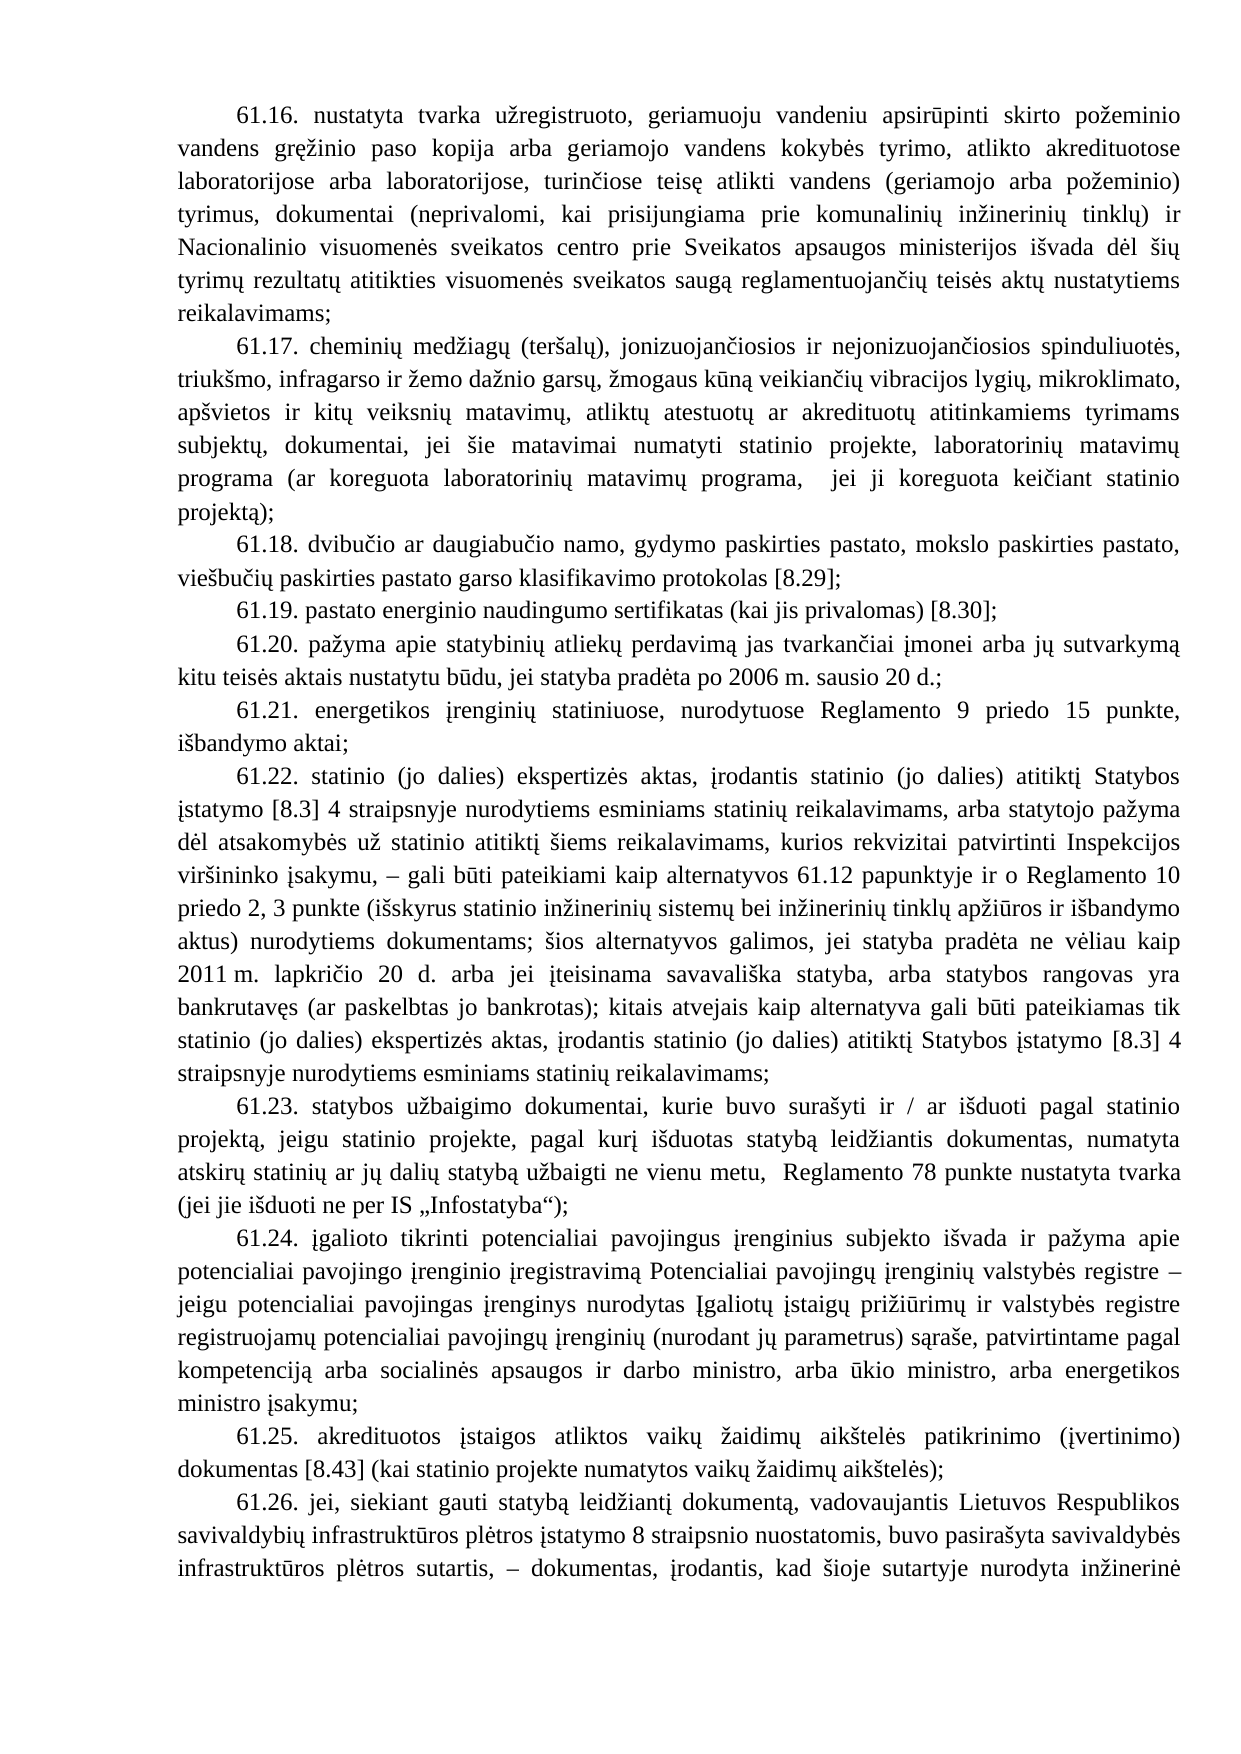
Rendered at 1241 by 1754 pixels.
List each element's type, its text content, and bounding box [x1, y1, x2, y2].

text 61.25. akredituotos įstaigos atliktos vaikų žaidimų aikštelės patikrinimo (įvertinimo) dokumentas [8.43] (kai statinio projekte numatytos vaikų žaidimų aikštelės); [177, 1421, 1181, 1483]
text 61.16. nustatyta tvarka užregistruoto, geriamuoju vandeniu apsirūpinti skirto požeminio vandens gręžinio paso kopija arba geriamojo vandens kokybės tyrimo, atlikto akredituotose laboratorijose arba laboratorijose, turinčiose teisę atlikti vandens (geriamojo arba požeminio) tyrimus, dokumentai (neprivalomi, kai prisijungiama prie komunalinių inžinerinių tinklų) ir Nacionalinio visuomenės sveikatos centro prie Sveikatos apsaugos ministerijos išvada dėl šių tyrimų rezultatų atitikties visuomenės sveikatos saugą reglamentuojančių teisės aktų nustatytiems reikalavimams; [177, 100, 1181, 327]
text 61.18. dvibučio ar daugiabučio namo, gydymo paskirties pastato, mokslo paskirties pastato, viešbučių paskirties pastato garso klasifikavimo protokolas [8.29]; [177, 529, 1181, 591]
text 61.20. pažyma apie statybinių atliekų perdavimą jas tvarkančiai įmonei arba jų sutvarkymą kitu teisės aktais nustatytu būdu, jei statyba pradėta po 2006 m. sausio 20 d.; [177, 629, 1181, 690]
text 61.26. jei, siekiant gauti statybą leidžiantį dokumentą, vadovaujantis Lietuvos Respublikos savivaldybių infrastruktūros plėtros įstatymo 8 straipsnio nuostatomis, buvo pasirašyta savivaldybės infrastruktūros plėtros sutartis, – dokumentas, įrodantis, kad šioje sutartyje nurodyta inžinerinė [177, 1487, 1181, 1582]
text 61.17. cheminių medžiagų (teršalų), jonizuojančiosios ir nejonizuojančiosios spinduliuotės, triukšmo, infragarso ir žemo dažnio garsų, žmogaus kūną veikiančių vibracijos lygių, mikroklimato, apšvietos ir kitų veiksnių matavimų, atliktų atestuotų ar akredituotų atitinkamiems tyrimams subjektų, dokumentai, jei šie matavimai numatyti statinio projekte, laboratorinių matavimų programa (ar koreguota laboratorinių matavimų programa, jei ji koreguota keičiant statinio projektą); [177, 331, 1181, 525]
text 61.21. energetikos įrenginių statiniuose, nurodytuose Reglamento 9 priedo 15 punkte, išbandymo aktai; [177, 695, 1181, 756]
text 61.19. pastato energinio naudingumo sertifikatas (kai jis privalomas) [8.30]; [177, 596, 1181, 624]
text 61.22. statinio (jo dalies) ekspertizės aktas, įrodantis statinio (jo dalies) atitiktį Statybos įstatymo [8.3] 4 straipsnyje nurodytiems esminiams statinių reikalavimams, arba statytojo pažyma dėl atsakomybės už statinio atitiktį šiems reikalavimams, kurios rekvizitai patvirtinti Inspekcijos viršininko įsakymu, – gali būti pateikiami kaip alternatyvos 61.12 papunktyje ir o Reglamento 10 priedo 2, 3 punkte (išskyrus statinio inžinerinių sistemų bei inžinerinių tinklų apžiūros ir išbandymo aktus) nurodytiems dokumentams; šios alternatyvos galimos, jei statyba pradėta ne vėliau kaip 2011 m. lapkričio 20 d. arba jei įteisinama savavališka statyba, arba statybos rangovas yra bankrutavęs (ar paskelbtas jo bankrotas); kitais atvejais kaip alternatyva gali būti pateikiamas tik statinio (jo dalies) ekspertizės aktas, įrodantis statinio (jo dalies) atitiktį Statybos įstatymo [8.3] 4 straipsnyje nurodytiems esminiams statinių reikalavimams; [177, 761, 1181, 1087]
text 61.23. statybos užbaigimo dokumentai, kurie buvo surašyti ir / ar išduoti pagal statinio projektą, jeigu statinio projekte, pagal kurį išduotas statybą leidžiantis dokumentas, numatyta atskirų statinių ar jų dalių statybą užbaigti ne vienu metu, Reglamento 78 punkte nustatyta tvarka (jei jie išduoti ne per IS „Infostatyba“); [177, 1091, 1181, 1219]
text 61.24. įgalioto tikrinti potencialiai pavojingus įrenginius subjekto išvada ir pažyma apie potencialiai pavojingo įrenginio įregistravimą Potencialiai pavojingų įrenginių valstybės registre – jeigu potencialiai pavojingas įrenginys nurodytas Įgaliotų įstaigų prižiūrimų ir valstybės registre registruojamų potencialiai pavojingų įrenginių (nurodant jų parametrus) sąraše, patvirtintame pagal kompetenciją arba socialinės apsaugos ir darbo ministro, arba ūkio ministro, arba energetikos ministro įsakymu; [177, 1223, 1181, 1417]
